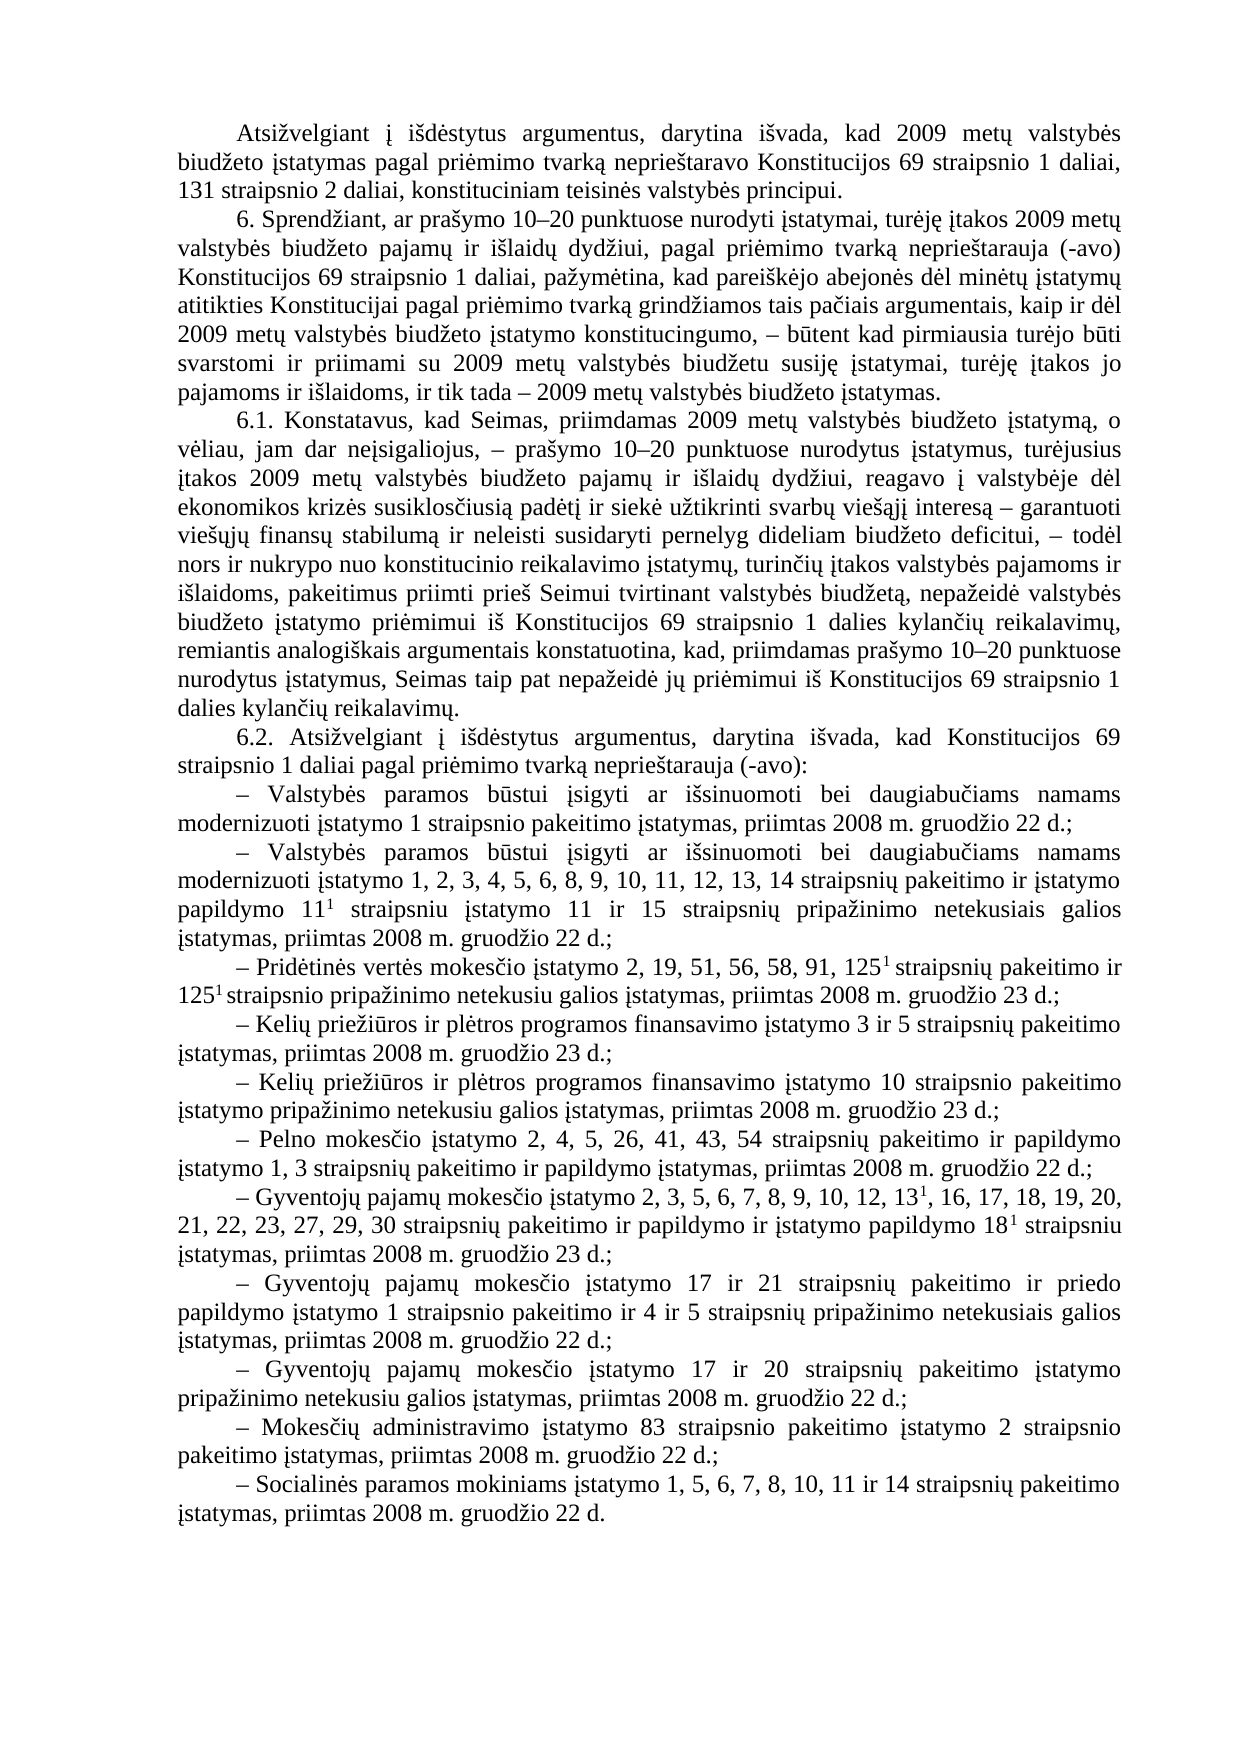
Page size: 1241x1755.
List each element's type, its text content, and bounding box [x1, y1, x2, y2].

text – Mokesčių administravimo įstatymo 83 straipsnio pakeitimo įstatymo 2 straipsnio pakeitimo įstatymas, priimtas 2008 m. gruodžio 22 d.; [177, 1412, 1122, 1469]
text – Pelno mokesčio įstatymo 2, 4, 5, 26, 41, 43, 54 straipsnių pakeitimo ir papildymo įstatymo 1, 3 straipsnių pakeitimo ir papildymo įstatymas, priimtas 2008 m. gruodžio 22 d.; [177, 1124, 1122, 1182]
text – Kelių priežiūros ir plėtros programos finansavimo įstatymo 3 ir 5 straipsnių pakeitimo įstatymas, priimtas 2008 m. gruodžio 23 d.; [177, 1009, 1122, 1067]
text 6. Sprendžiant, ar prašymo 10–20 punktuose nurodyti įstatymai, turėję įtakos 2009 metų valstybės biudžeto pajamų ir išlaidų dydžiui, pagal priėmimo tvarką neprieštarauja (-avo) Konstitucijos 69 straipsnio 1 daliai, pažymėtina, kad pareiškėjo abejonės dėl minėtų įstatymų atitikties Konstitucijai pagal priėmimo tvarką grindžiamos tais pačiais argumentais, kaip ir dėl 2009 metų valstybės biudžeto įstatymo konstitucingumo, – būtent kad pirmiausia turėjo būti svarstomi ir priimami su 2009 metų valstybės biudžetu susiję įstatymai, turėję įtakos jo pajamoms ir išlaidoms, ir tik tada – 2009 metų valstybės biudžeto įstatymas. [177, 204, 1122, 406]
text – Gyventojų pajamų mokesčio įstatymo 17 ir 21 straipsnių pakeitimo ir priedo papildymo įstatymo 1 straipsnio pakeitimo ir 4 ir 5 straipsnių pripažinimo netekusiais galios įstatymas, priimtas 2008 m. gruodžio 22 d.; [177, 1268, 1122, 1354]
text Atsižvelgiant į išdėstytus argumentus, darytina išvada, kad 2009 metų valstybės biudžeto įstatymas pagal priėmimo tvarką neprieštaravo Konstitucijos 69 straipsnio 1 daliai, 131 straipsnio 2 daliai, konstituciniam teisinės valstybės principui. [177, 118, 1122, 204]
text – Gyventojų pajamų mokesčio įstatymo 2, 3, 5, 6, 7, 8, 9, 10, 12, 131, 16, 17, 18, 19, 20, 21, 22, 23, 27, 29, 30 straipsnių pakeitimo ir papildymo ir įstatymo papildymo 181 straipsniu įstatymas, priimtas 2008 m. gruodžio 23 d.; [177, 1182, 1122, 1268]
text – Gyventojų pajamų mokesčio įstatymo 17 ir 20 straipsnių pakeitimo įstatymo pripažinimo netekusiu galios įstatymas, priimtas 2008 m. gruodžio 22 d.; [177, 1354, 1122, 1412]
text 6.2. Atsižvelgiant į išdėstytus argumentus, darytina išvada, kad Konstitucijos 69 straipsnio 1 daliai pagal priėmimo tvarką neprieštarauja (-avo): [177, 722, 1122, 779]
text – Valstybės paramos būstui įsigyti ar išsinuomoti bei daugiabučiams namams modernizuoti įstatymo 1 straipsnio pakeitimo įstatymas, priimtas 2008 m. gruodžio 22 d.; [177, 779, 1122, 837]
text – Valstybės paramos būstui įsigyti ar išsinuomoti bei daugiabučiams namams modernizuoti įstatymo 1, 2, 3, 4, 5, 6, 8, 9, 10, 11, 12, 13, 14 straipsnių pakeitimo ir įstatymo papildymo 111 straipsniu įstatymo 11 ir 15 straipsnių pripažinimo netekusiais galios įstatymas, priimtas 2008 m. gruodžio 22 d.; [177, 837, 1122, 952]
text – Kelių priežiūros ir plėtros programos finansavimo įstatymo 10 straipsnio pakeitimo įstatymo pripažinimo netekusiu galios įstatymas, priimtas 2008 m. gruodžio 23 d.; [177, 1067, 1122, 1124]
text 6.1. Konstatavus, kad Seimas, priimdamas 2009 metų valstybės biudžeto įstatymą, o vėliau, jam dar neįsigaliojus, – prašymo 10–20 punktuose nurodytus įstatymus, turėjusius įtakos 2009 metų valstybės biudžeto pajamų ir išlaidų dydžiui, reagavo į valstybėje dėl ekonomikos krizės susiklosčiusią padėtį ir siekė užtikrinti svarbų viešąjį interesą – garantuoti viešųjų finansų stabilumą ir neleisti susidaryti pernelyg dideliam biudžeto deficitui, – todėl nors ir nukrypo nuo konstitucinio reikalavimo įstatymų, turinčių įtakos valstybės pajamoms ir išlaidoms, pakeitimus priimti prieš Seimui tvirtinant valstybės biudžetą, nepažeidė valstybės biudžeto įstatymo priėmimui iš Konstitucijos 69 straipsnio 1 dalies kylančių reikalavimų, remiantis analogiškais argumentais konstatuotina, kad, priimdamas prašymo 10–20 punktuose nurodytus įstatymus, Seimas taip pat nepažeidė jų priėmimui iš Konstitucijos 69 straipsnio 1 dalies kylančių reikalavimų. [177, 406, 1122, 722]
text – Pridėtinės vertės mokesčio įstatymo 2, 19, 51, 56, 58, 91, 1251 straipsnių pakeitimo ir 1251 straipsnio pripažinimo netekusiu galios įstatymas, priimtas 2008 m. gruodžio 23 d.; [177, 952, 1122, 1009]
text – Socialinės paramos mokiniams įstatymo 1, 5, 6, 7, 8, 10, 11 ir 14 straipsnių pakeitimo įstatymas, priimtas 2008 m. gruodžio 22 d. [177, 1469, 1122, 1527]
